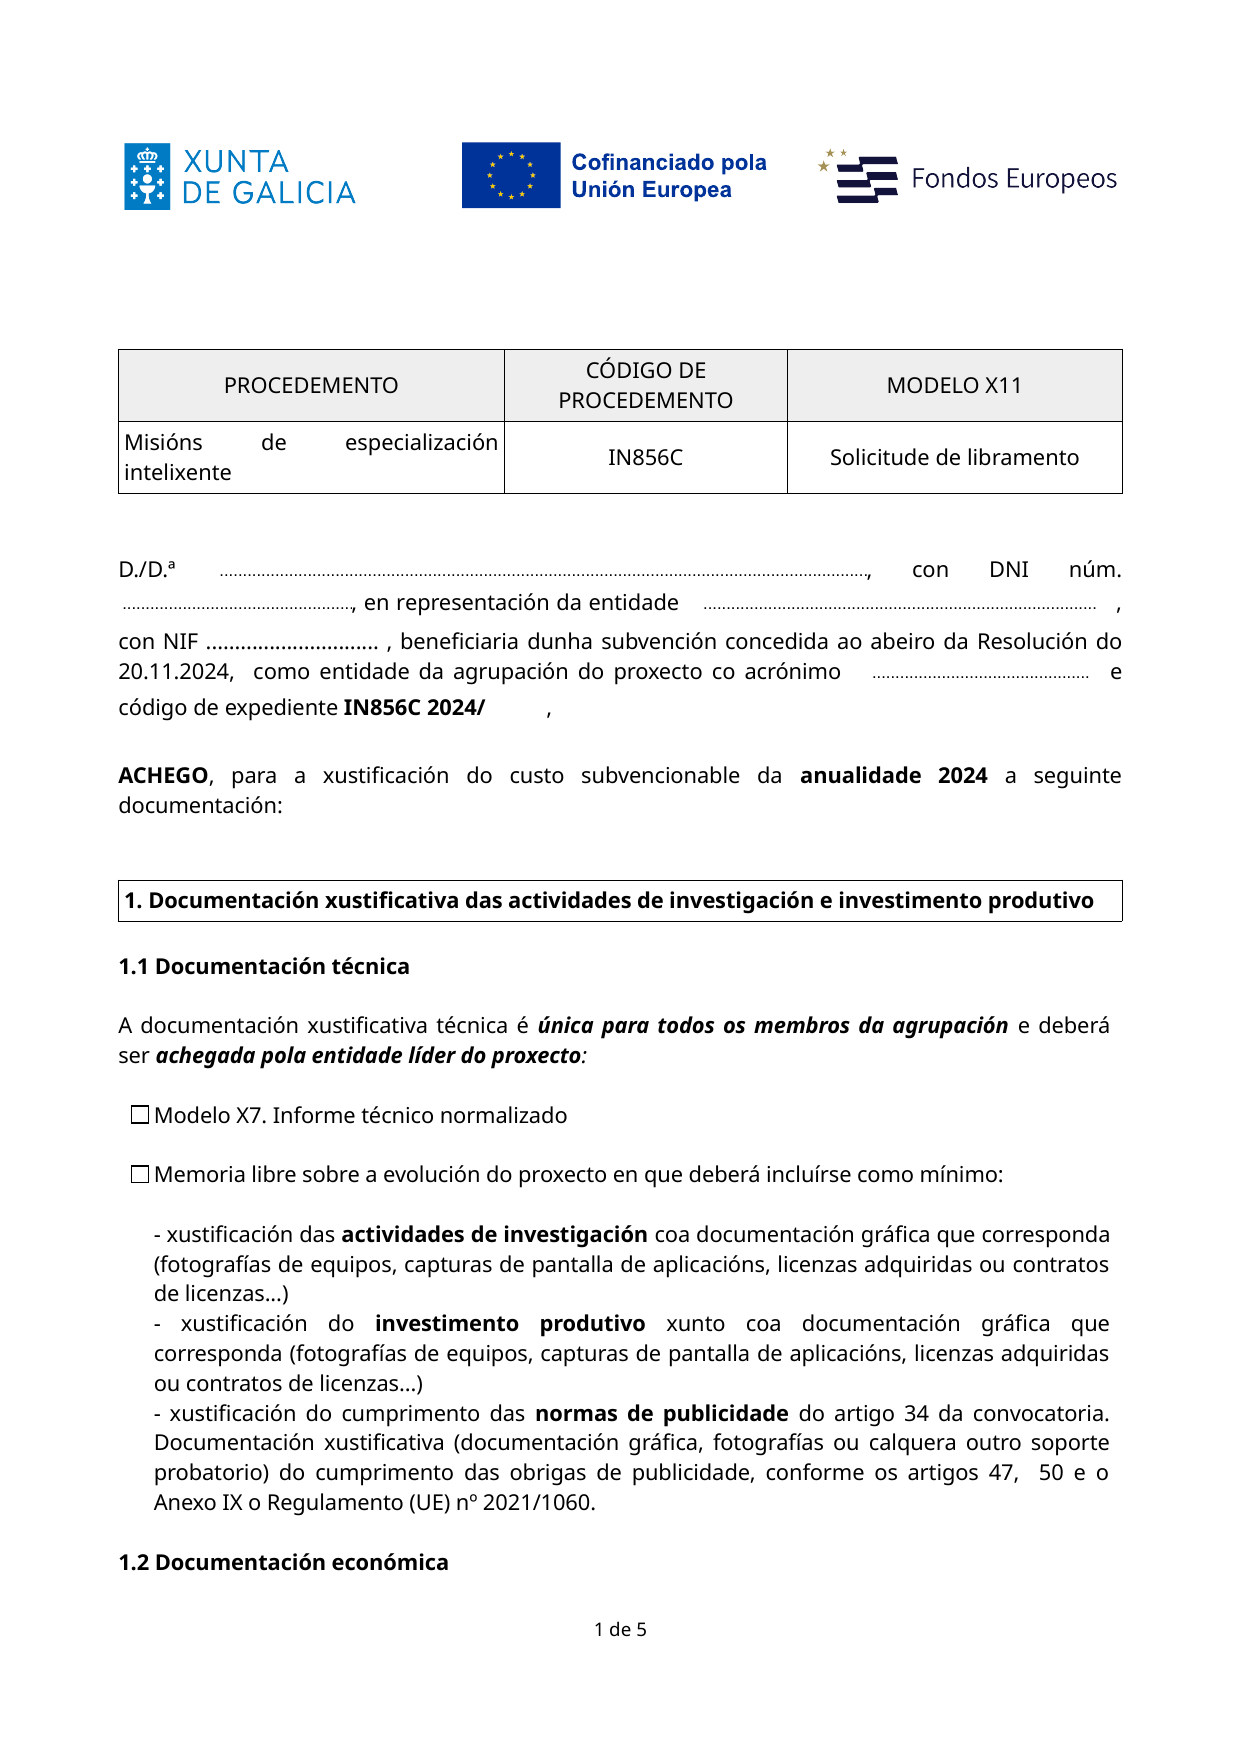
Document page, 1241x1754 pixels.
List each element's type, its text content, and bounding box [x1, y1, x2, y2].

text Memoria libre sobre a evolución do proxecto en que deberá incluírse como mínimo: [130, 1159, 1110, 1189]
table_header CÓDIGO DE PROCEDEMENTO [505, 350, 787, 421]
text - xustificación do investimento produtivo xunto coa documentación gráfica que corresponda (fotografías de equipos, capturas de pantalla de aplicacións, licenzas adquiridas ou contratos de licenzas...) [153, 1308, 1110, 1398]
picture [811, 142, 1122, 208]
table_header MODELO X11 [788, 350, 1122, 421]
text - xustificación do cumprimento das normas de publicidade do artigo 34 da convocatoria. Documentación xustificativa (documentación gráfica, fotografías ou calquera outro soporte probatorio) do cumprimento das obrigas de publicidade, conforme os artigos 47, 50 e o Anexo IX o Regulamento (UE) nº 2021/1060. [153, 1398, 1110, 1517]
text 1.2 Documentación económica [118, 1547, 1122, 1576]
table_header 1. Documentación xustificativa das actividades de investigación e investimento produtivo [119, 881, 1122, 921]
text - xustificación das actividades de investigación coa documentación gráfica que corresponda (fotografías de equipos, capturas de pantalla de aplicacións, licenzas adquiridas ou contratos de licenzas...) [153, 1219, 1110, 1308]
text D./D.ª , con DNI núm. , en representación da entidade , con NIF .............................. , beneficiaria dunha subvención concedida ao abeiro da Resolución do 20.11.2024, como entidade da agrupación do proxecto co acrónimo e código de expediente IN856C 2024/ , [118, 553, 1122, 731]
table_cell Solicitude de libramento [788, 422, 1122, 493]
text Modelo X7. Informe técnico normalizado [130, 1100, 1110, 1129]
table_cell IN856C [505, 422, 787, 493]
table_header PROCEDEMENTO [119, 350, 504, 421]
text A documentación xustificativa técnica é única para todos os membros da agrupación e deberá ser achegada pola entidade líder do proxecto: [118, 1010, 1110, 1070]
text 1.1 Documentación técnica [118, 951, 1116, 981]
table_cell Misións de especialización intelixente [119, 422, 504, 493]
text ACHEGO, para a xustificación do custo subvencionable da anualidade 2024 a seguinte documentación: [118, 760, 1122, 820]
picture [124, 143, 356, 210]
